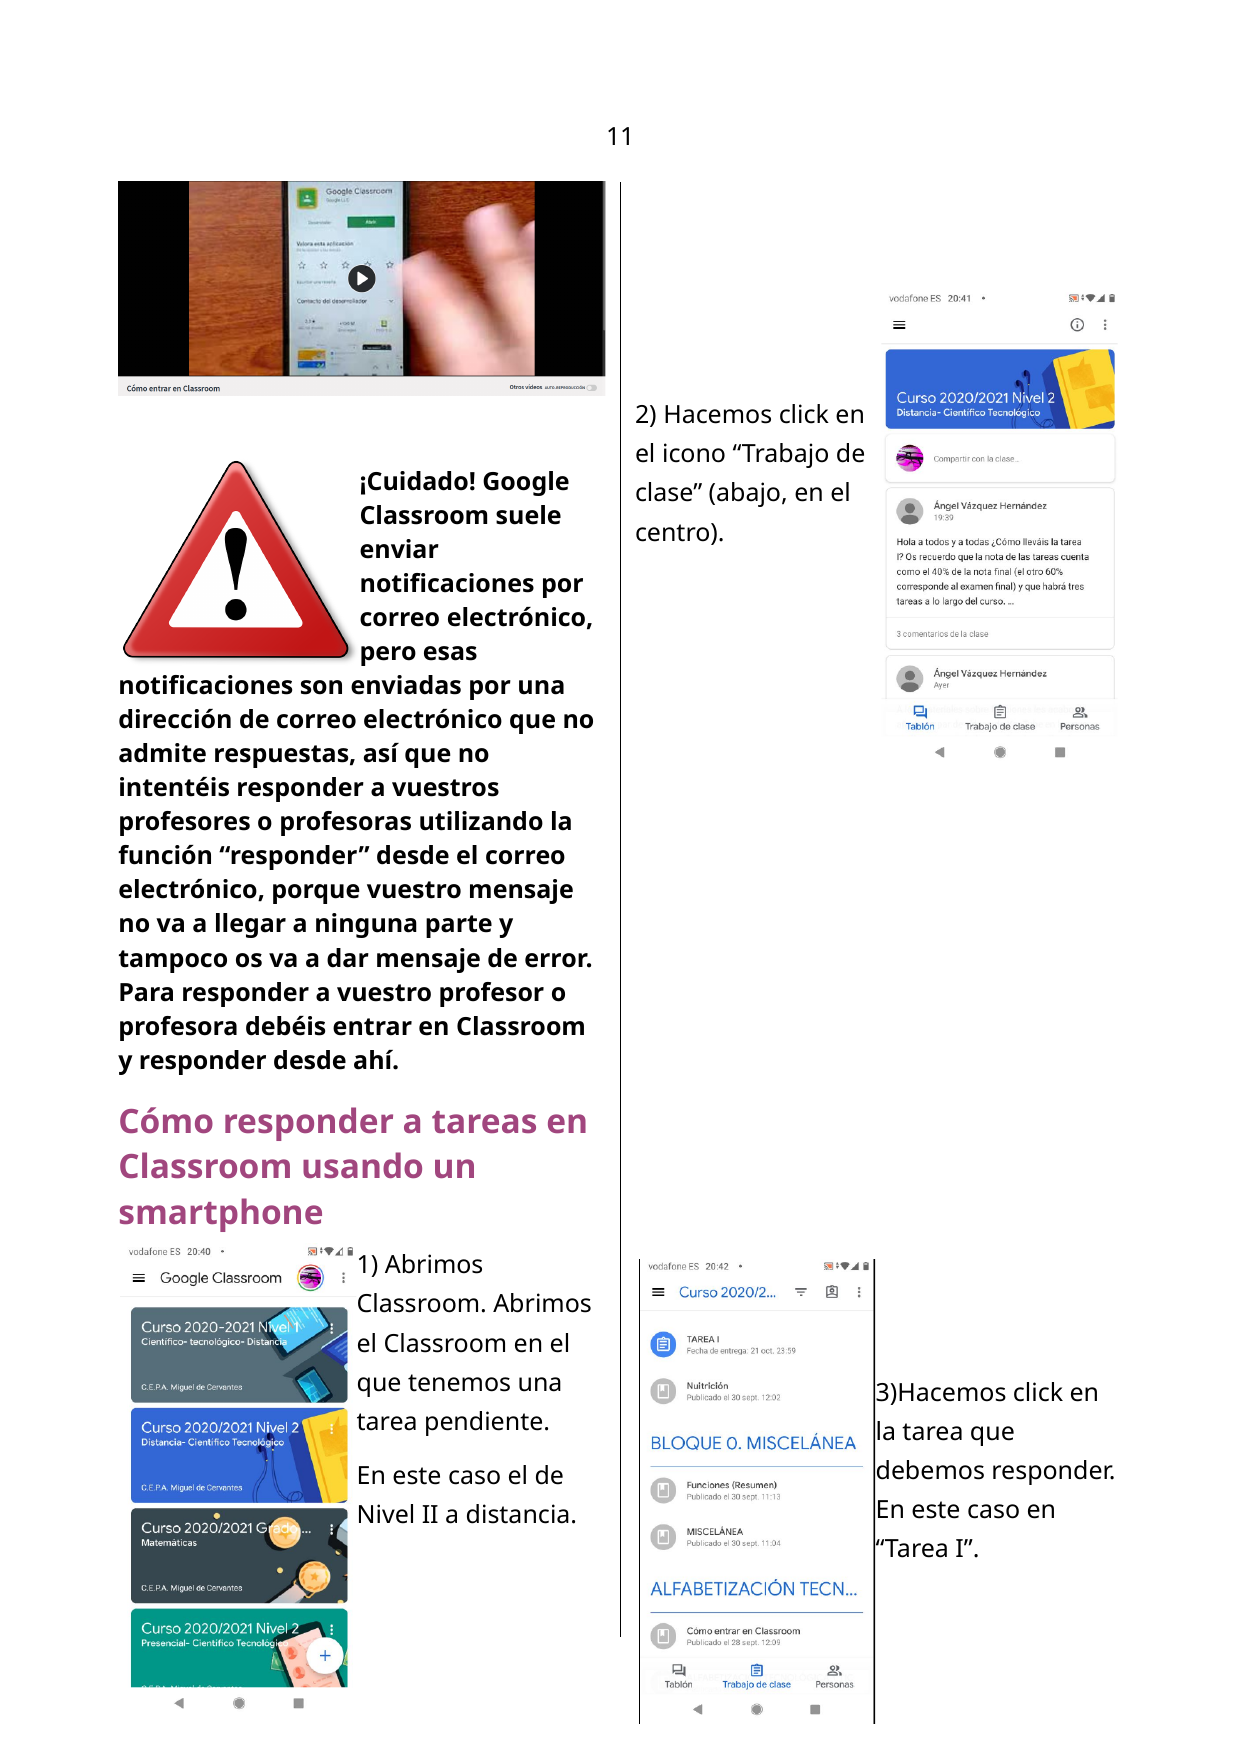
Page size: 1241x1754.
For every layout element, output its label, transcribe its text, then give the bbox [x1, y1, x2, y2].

subtitle Cómo responder a tareas en Classroom usando un smartphone [118, 1097, 605, 1234]
text 3)Hacemos click en la tarea que debemos responder. En este caso en “Tarea I”. [876, 1374, 1122, 1565]
picture [639, 1259, 876, 1724]
picture [118, 181, 606, 396]
picture [120, 1243, 357, 1718]
picture [123, 458, 360, 666]
text 1) Abrimos Classroom. Abrimos el Classroom en el que tenemos una tarea pendiente. [357, 1247, 605, 1438]
text ¡Cuidado! Google Classroom suele enviar notificaciones por correo electrónico, pero esas notificaciones son enviadas por una dirección de correo electrónico que no admite respuestas, así que no intentéis responder a vuestros profesores o profesoras utilizando la función “responder” desde el correo electrónico, porque vuestro mensaje no va a llegar a ninguna parte y tampoco os va a dar mensaje de error. Para responder a vuestro profesor o profesora debéis entrar en Classroom y responder desde ahí. [118, 463, 605, 1076]
text En este caso el de Nivel II a distancia. [357, 1457, 605, 1531]
picture [881, 292, 1118, 767]
text 2) Hacemos click en el icono “Trabajo de clase” (abajo, en el centro). [635, 397, 881, 548]
